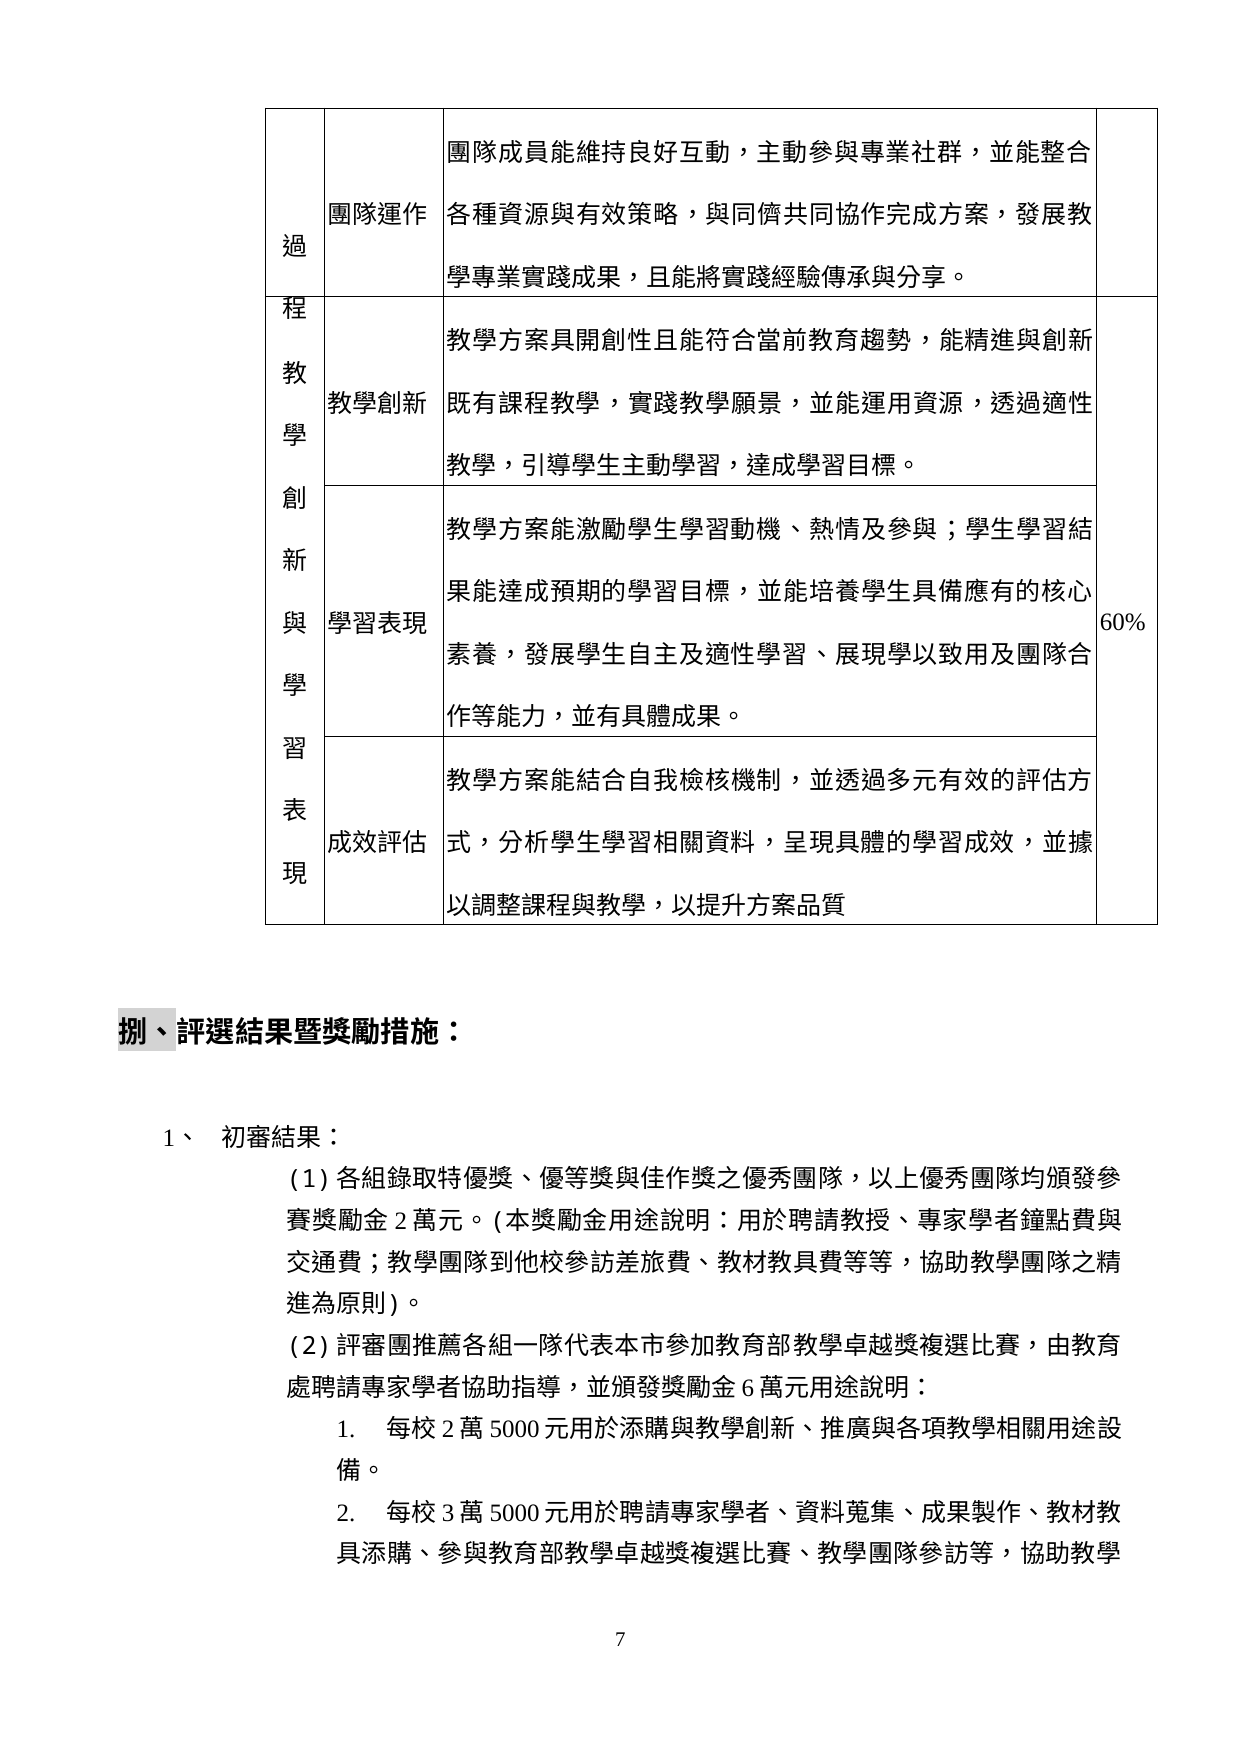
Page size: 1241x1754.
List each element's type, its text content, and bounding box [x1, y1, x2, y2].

list 評審團推薦各組一隊代表本市參加教育部教學卓越獎複選比賽，由教育處聘請專家學者協助指導，並頒發獎勵金6萬元用途說明： [286, 1321, 1122, 1404]
table_cell 教學方案具開創性且能符合當前教育趨勢，能精進與創新既有課程教學，實踐教學願景，並能運用資源，透過適性教學，引導學生主動學習，達成學習目標。 [444, 297, 1096, 485]
table_cell 成效評估 [325, 737, 443, 924]
text 捌、評選結果暨獎勵措施： [118, 988, 1122, 1050]
table_cell 教學理念與過程 [266, 109, 324, 296]
list 初審結果： [162, 1113, 1122, 1154]
table_cell 教學創新 [325, 297, 443, 485]
list 每校2萬5000元用於添購與教學創新、推廣與各項教學相關用途設備。 [336, 1404, 1122, 1488]
table_cell 教學創新與學習表現 [266, 297, 324, 924]
table_cell 教學方案能激勵學生學習動機、熱情及參與；學生學習結果能達成預期的學習目標，並能培養學生具備應有的核心素養，發展學生自主及適性學習、展現學以致用及團隊合作等能力，並有具體成果。 [444, 486, 1096, 736]
table_cell 學習表現 [325, 486, 443, 736]
table_cell 團隊運作 [325, 109, 443, 296]
table_cell 教學方案能結合自我檢核機制，並透過多元有效的評估方式，分析學生學習相關資料，呈現具體的學習成效，並據以調整課程與教學，以提升方案品質 [444, 737, 1096, 924]
list 每校3萬5000元用於聘請專家學者、資料蒐集、成果製作、教材教具添購、參與教育部教學卓越獎複選比賽、教學團隊參訪等，協助教學 [336, 1488, 1122, 1571]
table_cell [1097, 109, 1157, 296]
table_cell 60% [1097, 297, 1157, 924]
table_cell 團隊成員能維持良好互動，主動參與專業社群，並能整合各種資源與有效策略，與同儕共同協作完成方案，發展教學專業實踐成果，且能將實踐經驗傳承與分享。 [444, 109, 1096, 296]
list 各組錄取特優獎、優等獎與佳作獎之優秀團隊，以上優秀團隊均頒發參賽獎勵金2萬元。(本獎勵金用途說明：用於聘請教授、專家學者鐘點費與交通費；教學團隊到他校參訪差旅費、教材教具費等等，協助教學團隊之精進為原則)。 [286, 1154, 1122, 1321]
